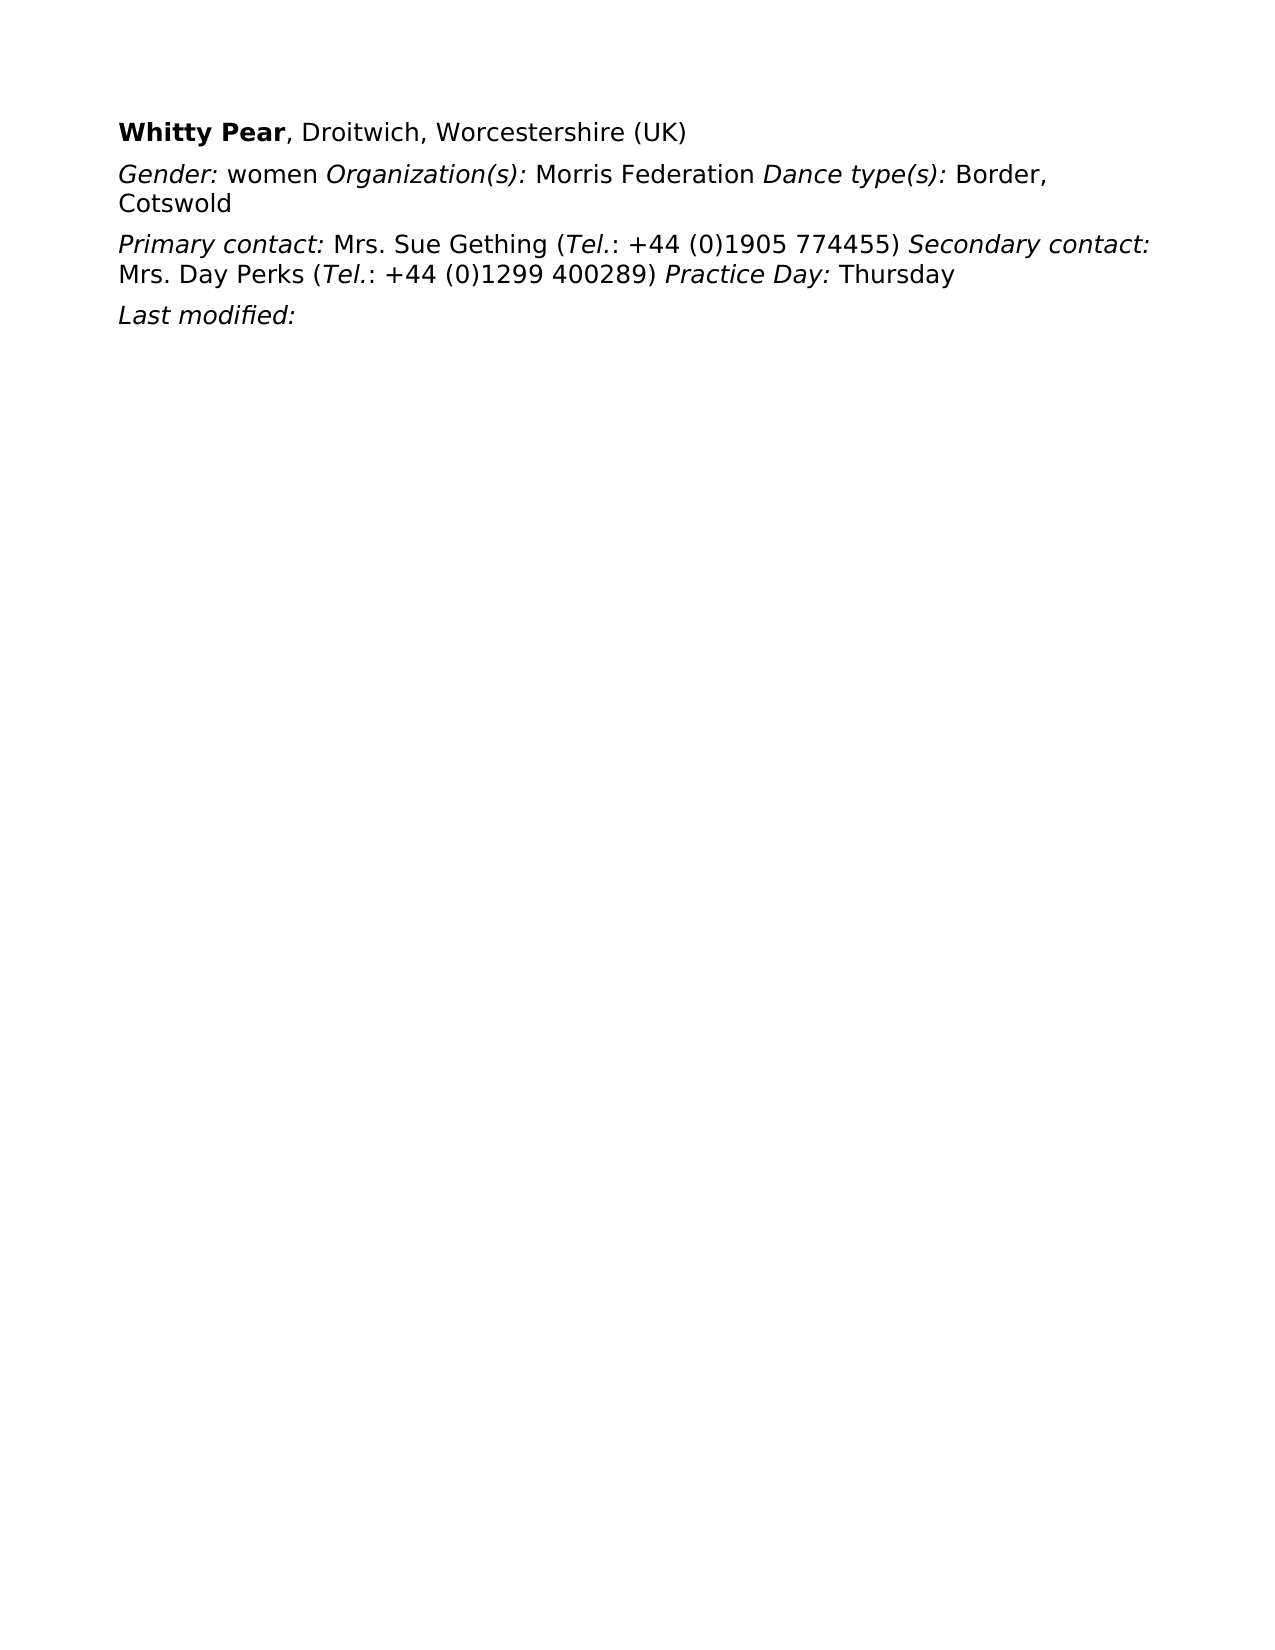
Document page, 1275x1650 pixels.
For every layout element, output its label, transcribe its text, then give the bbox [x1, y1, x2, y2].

text Whitty Pear, Droitwich, Worcestershire (UK) [118, 118, 1157, 147]
text Last modified: [118, 301, 1157, 331]
text Gender: women Organization(s): Morris Federation Dance type(s): Border, Cotswold [118, 160, 1157, 218]
text Primary contact: Mrs. Sue Gething (Tel.: +44 (0)1905 774455) Secondary contact: Mrs. Day Perks (Tel.: +44 (0)1299 400289) Practice Day: Thursday [118, 231, 1157, 289]
